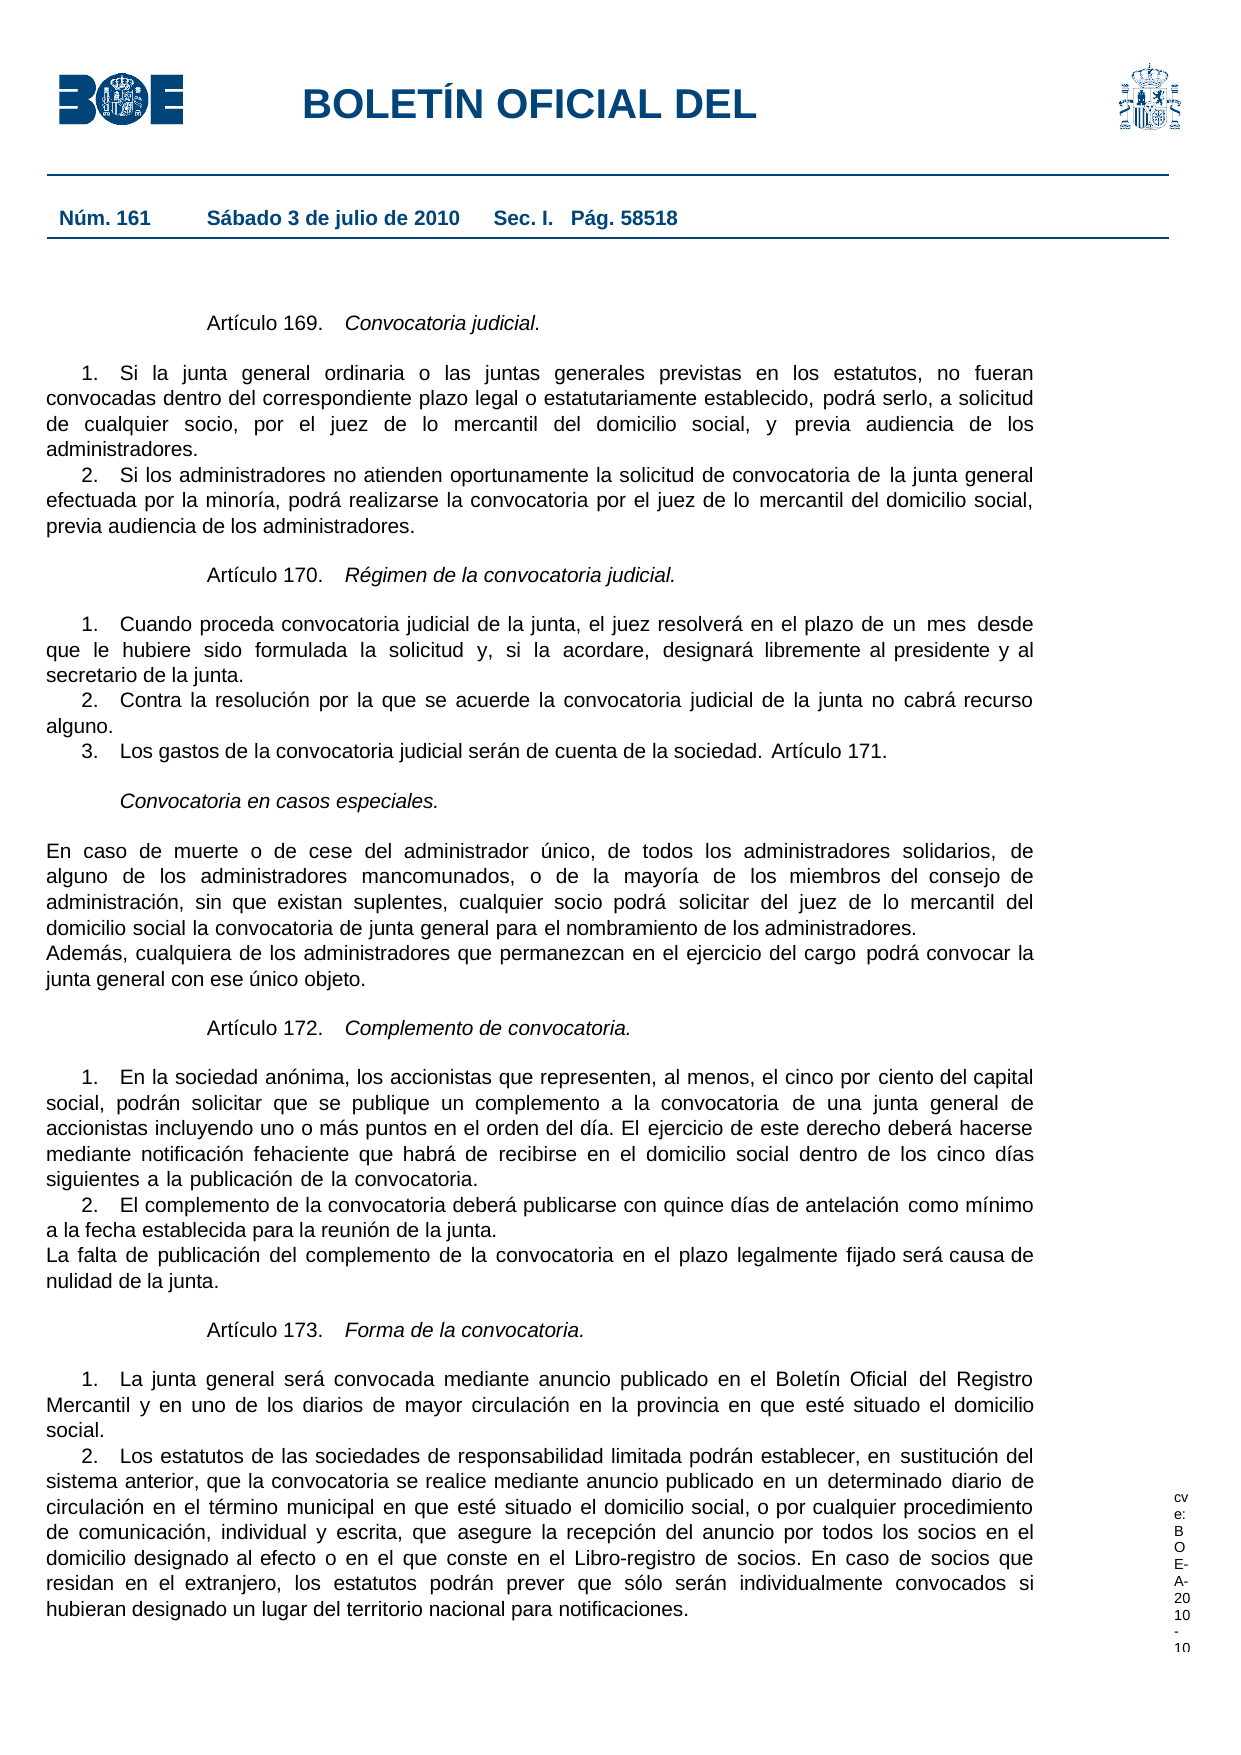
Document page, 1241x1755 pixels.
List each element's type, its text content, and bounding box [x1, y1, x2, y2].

text La falta de publicación del complemento de la convocatoria en el plazo legalmente fijado será causa de nulidad de la junta. [46, 1243, 1034, 1293]
list cve: BOE-A-2010-10544 [1174, 1489, 1191, 1652]
list Los gastos de la convocatoria judicial serán de cuenta de la sociedad. Artículo 171. Convocatoria en casos especiales. [46, 739, 927, 813]
text Artículo 173. Forma de la convocatoria. [207, 1318, 1195, 1342]
list La junta general será convocada mediante anuncio publicado en el Boletín Oficial del Registro Mercantil y en uno de los diarios de mayor circulación en la provincia en que esté situado el domicilio social. [46, 1367, 1034, 1442]
list Contra la resolución por la que se acuerde la convocatoria judicial de la junta no cabrá recurso alguno. [46, 688, 1034, 738]
list Cuando proceda convocatoria judicial de la junta, el juez resolverá en el plazo de un mes desde que le hubiere sido formulada la solicitud y, si la acordare, designará libremente al presidente y al secretario de la junta. [46, 612, 1034, 687]
list Los estatutos de las sociedades de responsabilidad limitada podrán establecer, en sustitución del sistema anterior, que la convocatoria se realice mediante anuncio publicado en un determinado diario de circulación en el término municipal en que esté situado el domicilio social, o por cualquier procedimiento de comunicación, individual y escrita, que asegure la recepción del anuncio por todos los socios en el domicilio designado al efecto o en el que conste en el Libro-registro de socios. En caso de socios que residan en el extranjero, los estatutos podrán prever que sólo serán individualmente convocados si hubieran designado un lugar del territorio nacional para notificaciones. [46, 1443, 1034, 1621]
text En caso de muerte o de cese del administrador único, de todos los administradores solidarios, de alguno de los administradores mancomunados, o de la mayoría de los miembros del consejo de administración, sin que existan suplentes, cualquier socio podrá solicitar del juez de lo mercantil del domicilio social la convocatoria de junta general para el nombramiento de los administradores. [46, 839, 1034, 939]
text Artículo 169. Convocatoria judicial. [207, 311, 1195, 335]
list El complemento de la convocatoria deberá publicarse con quince días de antelación como mínimo a la fecha establecida para la reunión de la junta. [46, 1192, 1034, 1242]
text Artículo 170. Régimen de la convocatoria judicial. [207, 562, 1195, 587]
list En la sociedad anónima, los accionistas que representen, al menos, el cinco por ciento del capital social, podrán solicitar que se publique un complemento a la convocatoria de una junta general de accionistas incluyendo uno o más puntos en el orden del día. El ejercicio de este derecho deberá hacerse mediante notificación fehaciente que habrá de recibirse en el domicilio social dentro de los cinco días siguientes a la publicación de la convocatoria. [46, 1065, 1034, 1191]
text Artículo 172. Complemento de convocatoria. [207, 1015, 1195, 1039]
list Si la junta general ordinaria o las juntas generales previstas en los estatutos, no fueran convocadas dentro del correspondiente plazo legal o estatutariamente establecido, podrá serlo, a solicitud de cualquier socio, por el juez de lo mercantil del domicilio social, y previa audiencia de los administradores. [46, 361, 1034, 461]
subtitle Núm. 161 Sábado 3 de julio de 2010 Sec. I. Pág. 58518 [59, 205, 1195, 229]
list Si los administradores no atienden oportunamente la solicitud de convocatoria de la junta general efectuada por la minoría, podrá realizarse la convocatoria por el juez de lo mercantil del domicilio social, previa audiencia de los administradores. [46, 462, 1034, 537]
text Además, cualquiera de los administradores que permanezcan en el ejercicio del cargo podrá convocar la junta general con ese único objeto. [46, 941, 1034, 990]
